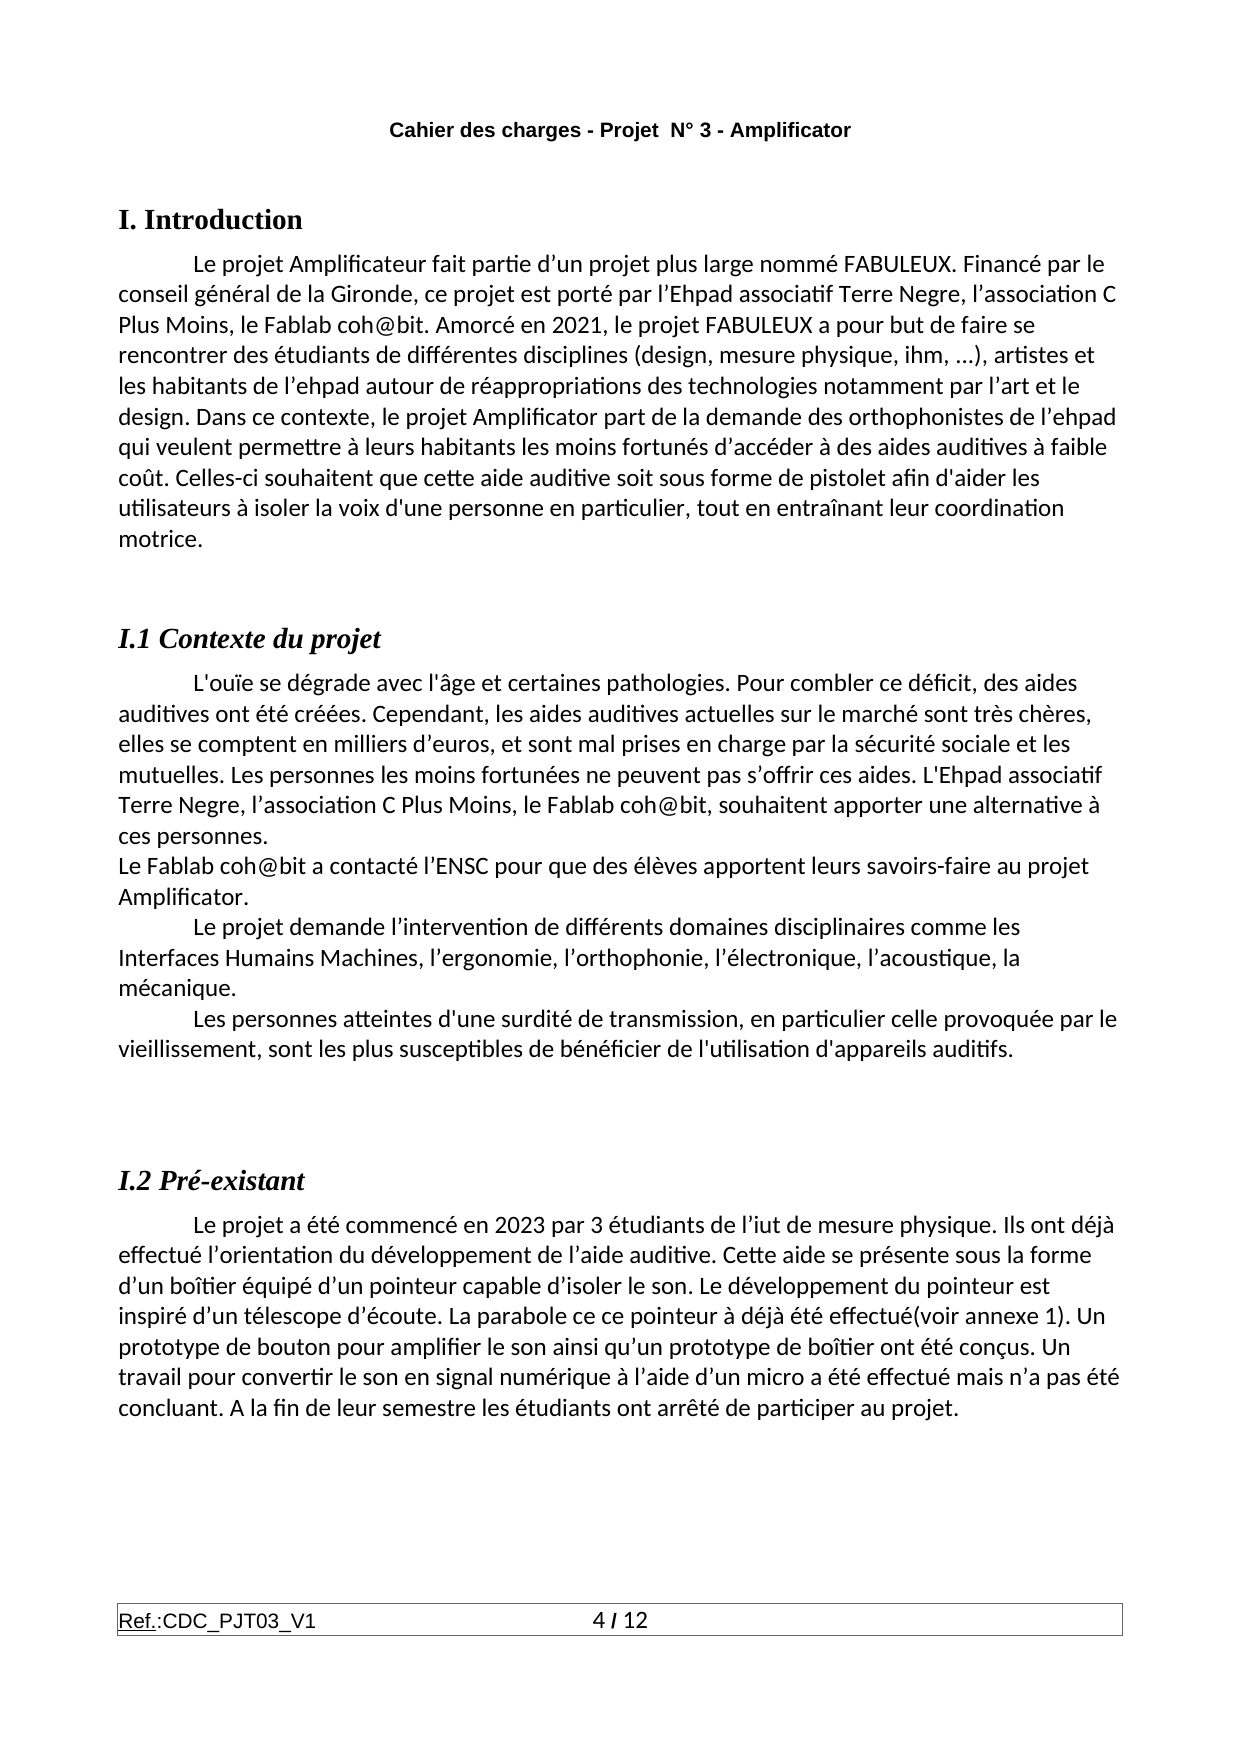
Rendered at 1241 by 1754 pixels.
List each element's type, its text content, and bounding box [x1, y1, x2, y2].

text Le projet a été commencé en 2023 par 3 étudiants de l’iut de mesure physique. Ils ont déjà effectué l’orientation du développement de l’aide auditive. Cette aide se présente sous la forme d’un boîtier équipé d’un pointeur capable d’isoler le son. Le développement du pointeur est inspiré d’un télescope d’écoute. La parabole ce ce pointeur à déjà été effectué(voir annexe 1). Un prototype de bouton pour amplifier le son ainsi qu’un prototype de boîtier ont été conçus. Un travail pour convertir le son en signal numérique à l’aide d’un micro a été effectué mais n’a pas été concluant. A la fin de leur semestre les étudiants ont arrêté de participer au projet. [118, 1209, 1122, 1422]
text Les personnes atteintes d'une surdité de transmission, en particulier celle provoquée par le vieillissement, sont les plus susceptibles de bénéficier de l'utilisation d'appareils auditifs. [118, 1003, 1122, 1064]
text Le projet Amplificateur fait partie d’un projet plus large nommé FABULEUX. Financé par le conseil général de la Gironde, ce projet est porté par l’Ehpad associatif Terre Negre, l’association C Plus Moins, le Fablab coh@bit. Amorcé en 2021, le projet FABULEUX a pour but de faire se rencontrer des étudiants de différentes disciplines (design, mesure physique, ihm, ...), artistes et les habitants de l’ehpad autour de réappropriations des technologies notamment par l’art et le design. Dans ce contexte, le projet Amplificator part de la demande des orthophonistes de l’ehpad qui veulent permettre à leurs habitants les moins fortunés d’accéder à des aides auditives à faible coût. Celles-ci souhaitent que cette aide auditive soit sous forme de pistolet afin d'aider les utilisateurs à isoler la voix d'une personne en particulier, tout en entraînant leur coordination motrice. [118, 248, 1122, 553]
text Le Fablab coh@bit a contacté l’ENSC pour que des élèves apportent leurs savoirs-faire au projet Amplificator. [118, 851, 1122, 912]
subtitle I.1 Contexte du projet [118, 621, 1122, 655]
text L'ouïe se dégrade avec l'âge et certaines pathologies. Pour combler ce déficit, des aides auditives ont été créées. Cependant, les aides auditives actuelles sur le marché sont très chères, elles se comptent en milliers d’euros, et sont mal prises en charge par la sécurité sociale et les mutuelles. Les personnes les moins fortunées ne peuvent pas s’offrir ces aides. L'Ehpad associatif Terre Negre, l’association C Plus Moins, le Fablab coh@bit, souhaitent apporter une alternative à ces personnes. [118, 667, 1122, 851]
subtitle I. Introduction [118, 202, 1122, 236]
subtitle I.2 Pré-existant [118, 1163, 1122, 1196]
text Le projet demande l’intervention de différents domaines disciplinaires comme les Interfaces Humains Machines, l’ergonomie, l’orthophonie, l’électronique, l’acoustique, la mécanique. [118, 912, 1122, 1003]
